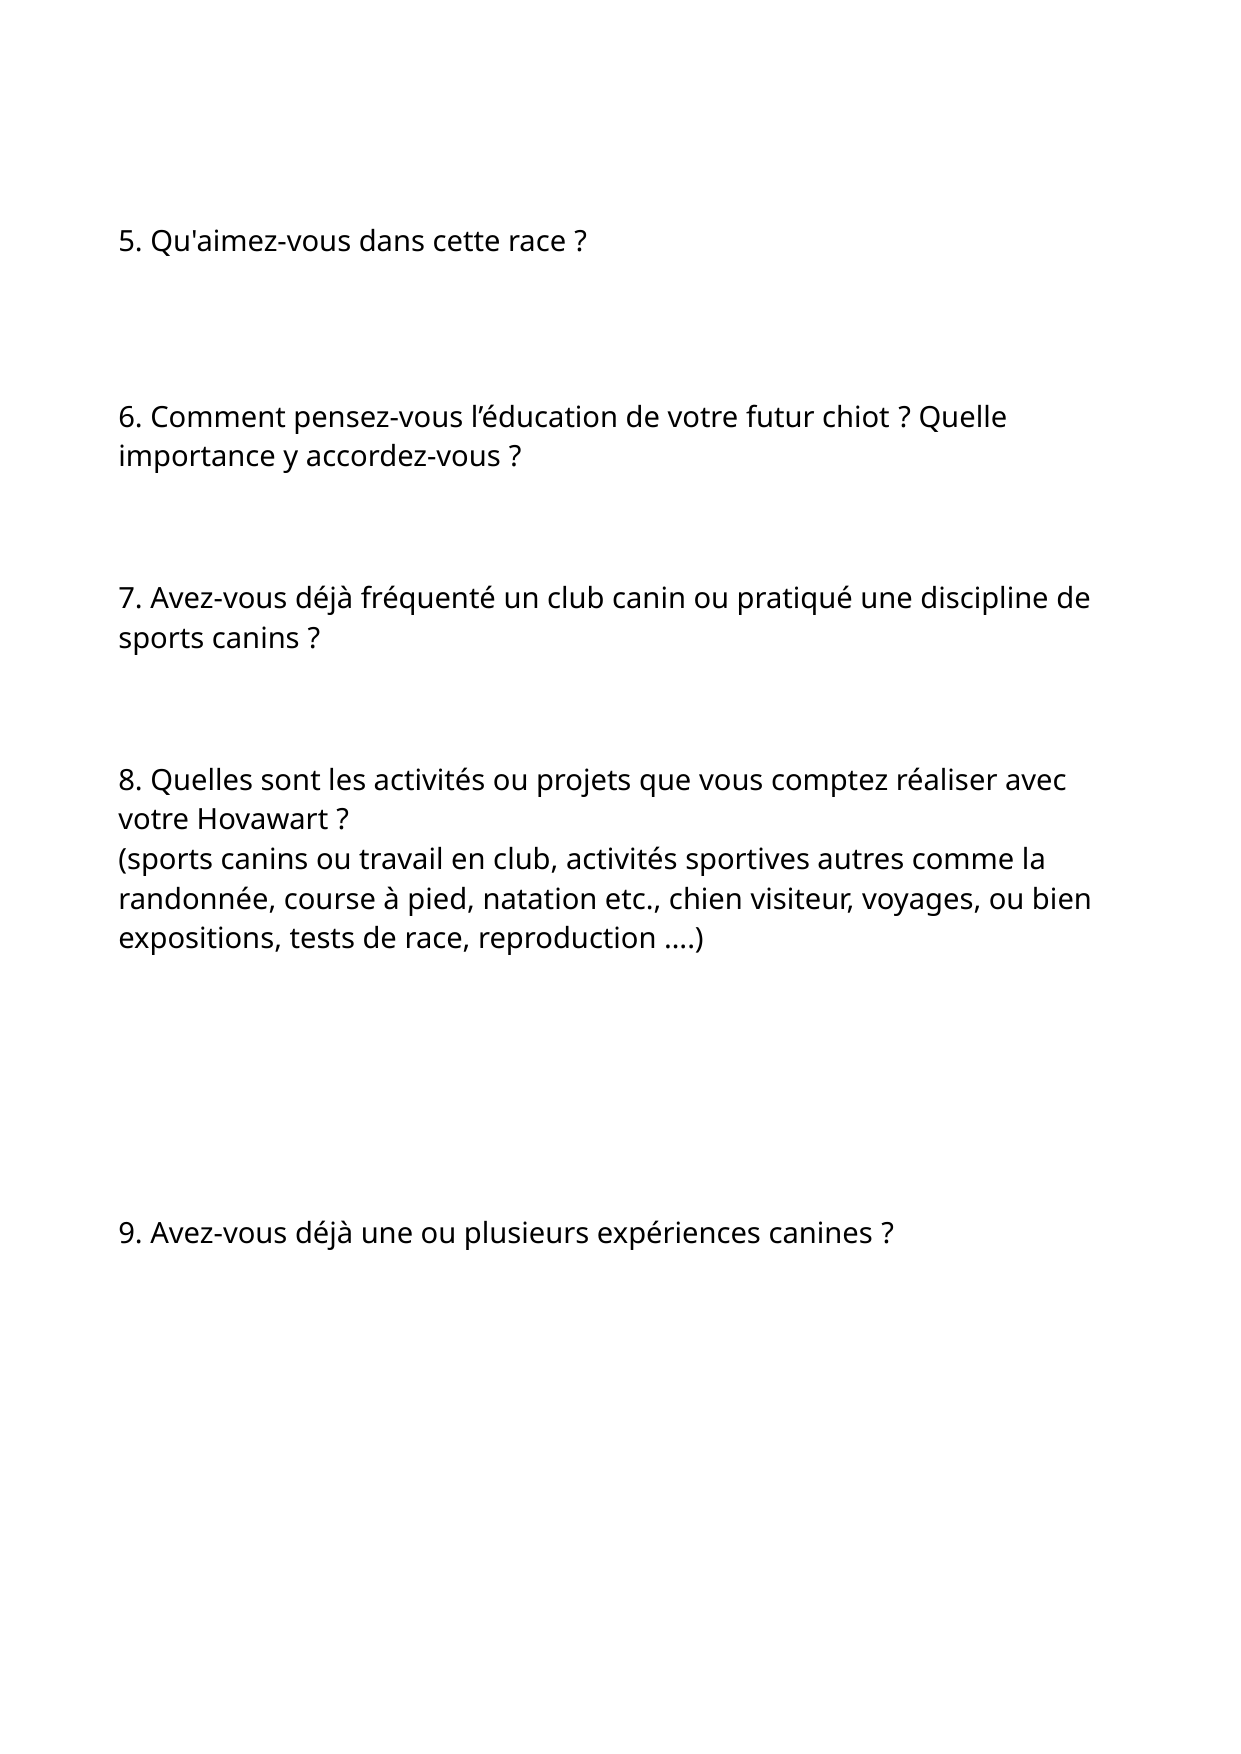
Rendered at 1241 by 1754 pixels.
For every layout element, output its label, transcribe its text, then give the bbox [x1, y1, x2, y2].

table_cell [118, 169, 1122, 220]
table_cell 9. Avez-vous déjà une ou plusieurs expériences canines ? [118, 1213, 1122, 1252]
table_cell [118, 118, 1122, 169]
table_cell 5. Qu'aimez-vous dans cette race ? [118, 220, 1122, 260]
table_cell [118, 708, 1122, 759]
table_cell 7. Avez-vous déjà fréquenté un club canin ou pratiqué une discipline de sports canins ? [118, 578, 1122, 657]
table_cell [118, 311, 1122, 362]
table_cell [118, 958, 1122, 1008]
table_cell 6. Comment pensez-vous l’éducation de votre futur chiot ? Quelle importance y accordez-vous ? [118, 362, 1122, 475]
table_cell [118, 260, 1122, 311]
table_cell [118, 475, 1122, 526]
table_cell [118, 1303, 1122, 1354]
table_cell [118, 526, 1122, 577]
table_cell [118, 1111, 1122, 1162]
table_cell [118, 1252, 1122, 1303]
table_cell [118, 1060, 1122, 1111]
table_cell [118, 657, 1122, 708]
table_cell 8. Quelles sont les activités ou projets que vous comptez réaliser avec votre Hovawart ? (sports canins ou travail en club, activités sportives autres comme la randonnée, course à pied, natation etc., chien visiteur, voyages, ou bien expositions, tests de race, reproduction ….) [118, 759, 1122, 957]
table_cell [118, 1162, 1122, 1213]
table_cell [118, 1009, 1122, 1059]
